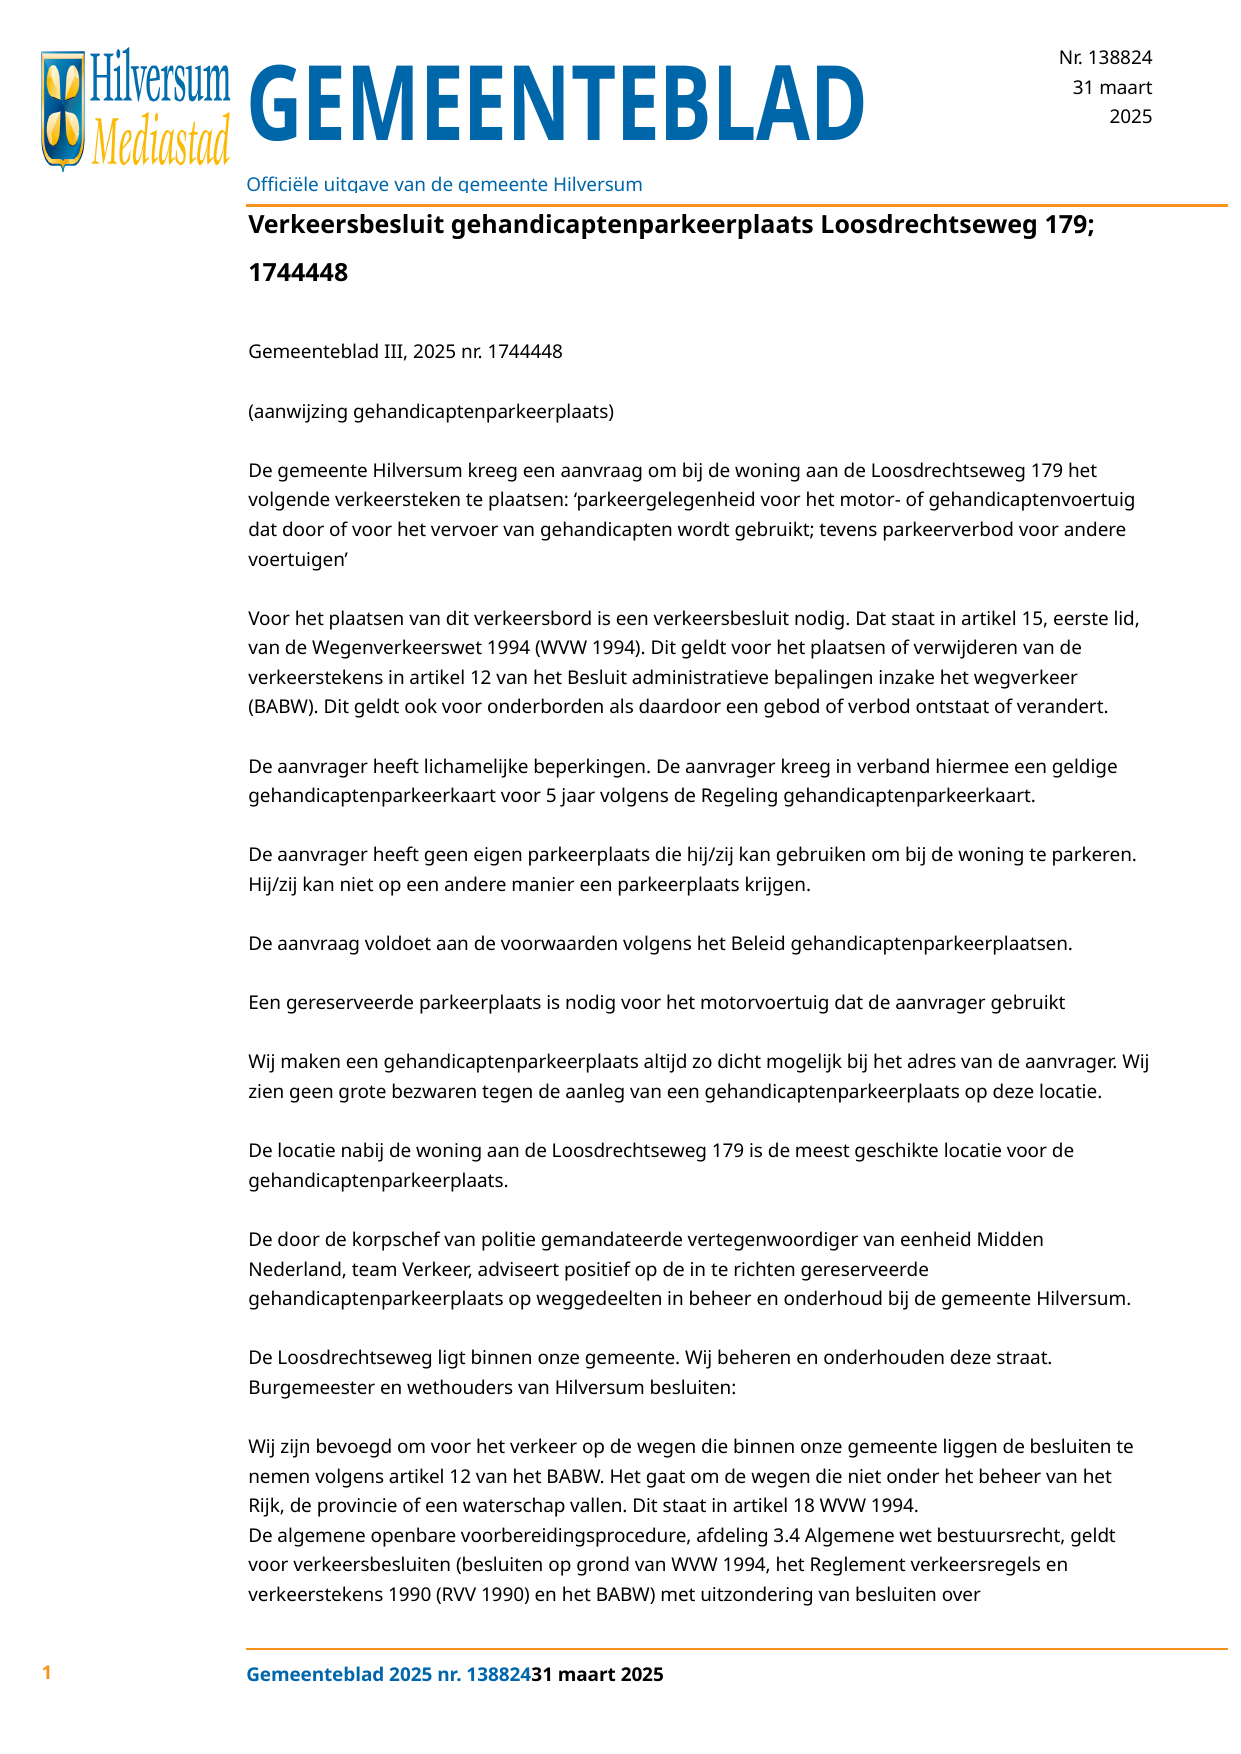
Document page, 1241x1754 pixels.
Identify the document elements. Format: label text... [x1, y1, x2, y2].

text De locatie nabij de woning aan de Loosdrechtseweg 179 is de meest geschikte locatie voor de gehandicaptenparkeerplaats. [248, 1137, 1152, 1193]
text De aanvrager heeft geen eigen parkeerplaats die hij/zij kan gebruiken om bij de woning te parkeren. Hij/zij kan niet op een andere manier een parkeerplaats krijgen. [248, 842, 1152, 897]
text Gemeenteblad III, 2025 nr. 1744448 [248, 339, 1152, 364]
text Wij maken een gehandicaptenparkeerplaats altijd zo dicht mogelijk bij het adres van de aanvrager. Wij zien geen grote bezwaren tegen de aanleg van een gehandicaptenparkeerplaats op deze locatie. [248, 1049, 1152, 1104]
text De door de korpschef van politie gemandateerde vertegenwoordiger van eenheid Midden [248, 1226, 1152, 1252]
text gehandicaptenparkeerplaats op weggedeelten in beheer en onderhoud bij de gemeente Hilversum. [248, 1285, 1152, 1311]
text De aanvrager heeft lichamelijke beperkingen. De aanvrager kreeg in verband hiermee een geldige gehandicaptenparkeerkaart voor 5 jaar volgens de Regeling gehandicaptenparkeerkaart. [248, 753, 1152, 808]
text Een gereserveerde parkeerplaats is nodig voor het motorvoertuig dat de aanvrager gebruikt [248, 989, 1152, 1015]
text De Loosdrechtseweg ligt binnen onze gemeente. Wij beheren en onderhouden deze straat. [248, 1344, 1152, 1370]
text De gemeente Hilversum kreeg een aanvraag om bij de woning aan de Loosdrechtseweg 179 het volgende verkeersteken te plaatsen: ‘parkeergelegenheid voor het motor- of gehandicaptenvoertuig dat door of voor het vervoer van gehandicapten wordt gebruikt; tevens parkeerverbod voor andere voertuigen’ [248, 457, 1152, 571]
text De algemene openbare voorbereidingsprocedure, afdeling 3.4 Algemene wet bestuursrecht, geldt voor verkeersbesluiten (besluiten op grond van WVW 1994, het Reglement verkeersregels en verkeerstekens 1990 (RVV 1990) en het BABW) met uitzondering van besluiten over [248, 1522, 1152, 1607]
text Burgemeester en wethouders van Hilversum besluiten: [248, 1374, 1152, 1400]
text Verkeersbesluit gehandicaptenparkeerplaats Loosdrechtseweg 179; 1744448 [248, 207, 1152, 288]
text Nederland, team Verkeer, adviseert positief op de in te richten gereserveerde [248, 1256, 1152, 1281]
picture [41, 47, 231, 172]
text Voor het plaatsen van dit verkeersbord is een verkeersbesluit nodig. Dat staat in artikel 15, eerste lid, van de Wegenverkeerswet 1994 (WVW 1994). Dit geldt voor het plaatsen of verwijderen van de verkeerstekens in artikel 12 van het Besluit administratieve bepalingen inzake het wegverkeer (BABW). Dit geldt ook voor onderborden als daardoor een gebod of verbod ontstaat of verandert. [248, 605, 1152, 719]
text (aanwijzing gehandicaptenparkeerplaats) [248, 398, 1152, 423]
text Wij zijn bevoegd om voor het verkeer op de wegen die binnen onze gemeente liggen de besluiten te nemen volgens artikel 12 van het BABW. Het gaat om de wegen die niet onder het beheer van het Rijk, de provincie of een waterschap vallen. Dit staat in artikel 18 WVW 1994. [248, 1433, 1152, 1518]
text De aanvraag voldoet aan de voorwaarden volgens het Beleid gehandicaptenparkeerplaatsen. [248, 930, 1152, 956]
